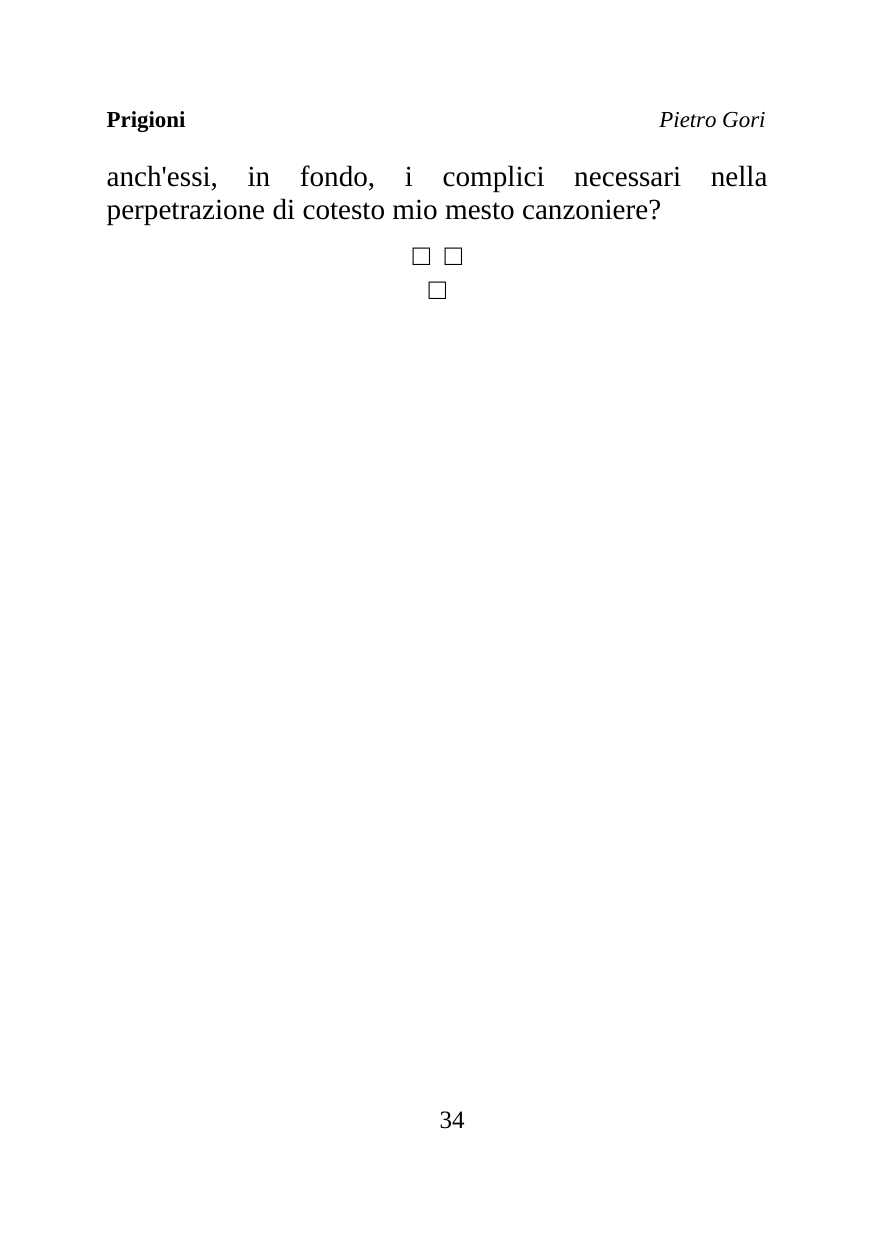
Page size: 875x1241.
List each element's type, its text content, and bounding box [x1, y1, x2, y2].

text anch'essi, in fondo, i complici necessari nella perpetrazione di cotesto mio mesto canzoniere? [106, 159, 768, 226]
text □ □ □ [106, 238, 768, 306]
